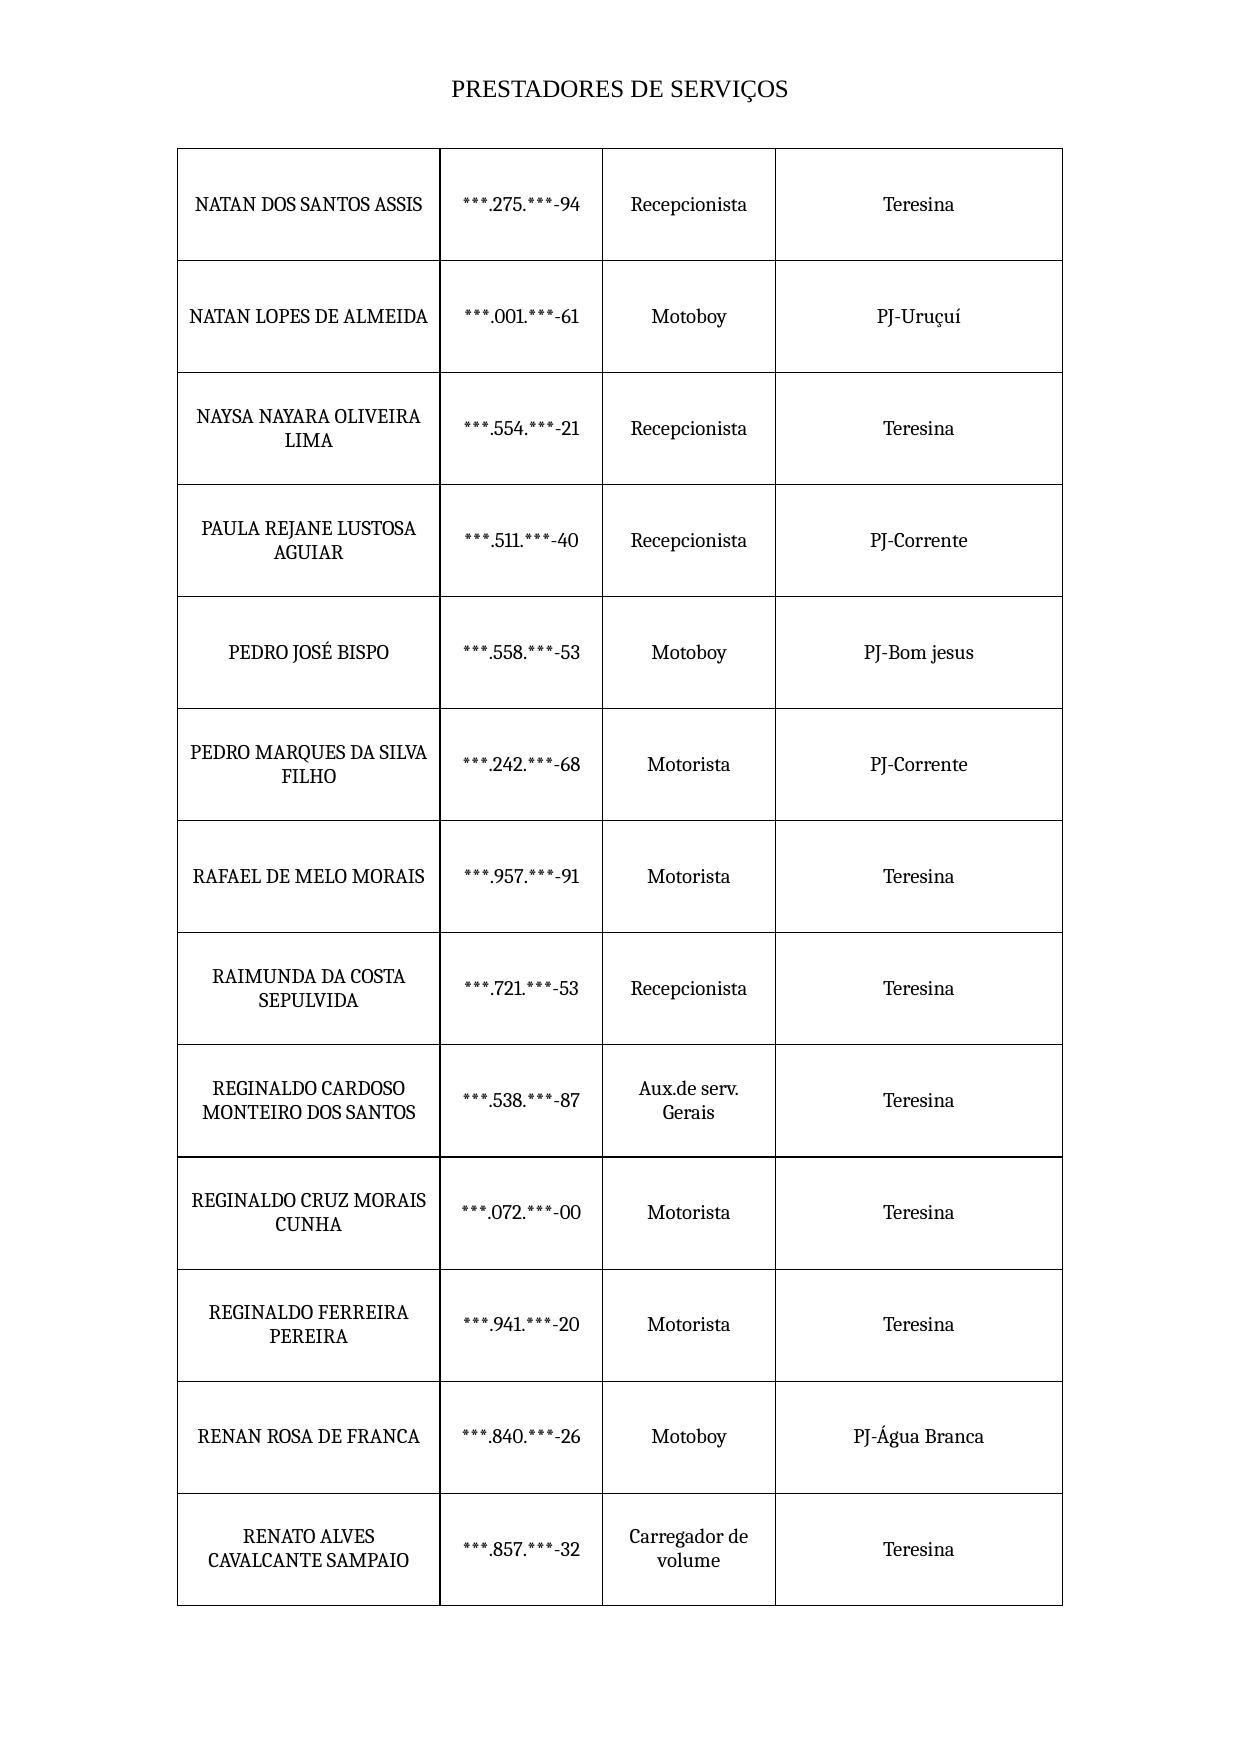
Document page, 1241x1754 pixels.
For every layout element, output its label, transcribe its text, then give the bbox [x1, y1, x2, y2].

table_cell Teresina [776, 1270, 1062, 1381]
table_cell Teresina [776, 1045, 1062, 1156]
table_cell PJ-Uruçuí [776, 261, 1062, 372]
table_cell ***.242.***-68 [441, 709, 602, 820]
table_cell ***.275.***-94 [441, 149, 602, 260]
table_cell ***.941.***-20 [441, 1270, 602, 1381]
table_cell Carregador de volume [603, 1494, 775, 1605]
table_cell RENATO ALVES CAVALCANTE SAMPAIO [178, 1494, 439, 1605]
table_cell ***.072.***-00 [441, 1158, 602, 1268]
table_cell ***.511.***-40 [441, 485, 602, 596]
table_cell Recepcionista [603, 373, 775, 484]
table_cell Teresina [776, 149, 1062, 260]
table_cell Teresina [776, 933, 1062, 1044]
table_cell Motoboy [603, 1382, 775, 1493]
table_cell ***.538.***-87 [441, 1045, 602, 1156]
table_cell PJ-Água Branca [776, 1382, 1062, 1493]
table_cell Motorista [603, 1158, 775, 1268]
table_cell Recepcionista [603, 933, 775, 1044]
table_cell PJ-Corrente [776, 709, 1062, 820]
table_cell ***.721.***-53 [441, 933, 602, 1044]
table_cell ***.554.***-21 [441, 373, 602, 484]
table_cell Motorista [603, 709, 775, 820]
table_cell Teresina [776, 821, 1062, 932]
table_cell ***.957.***-91 [441, 821, 602, 932]
table_cell Teresina [776, 1494, 1062, 1605]
table_cell ***.001.***-61 [441, 261, 602, 372]
table_cell REGINALDO CRUZ MORAIS CUNHA [178, 1158, 439, 1268]
table_cell NAYSA NAYARA OLIVEIRA LIMA [178, 373, 439, 484]
table_cell PJ-Corrente [776, 485, 1062, 596]
table_cell PAULA REJANE LUSTOSA AGUIAR [178, 485, 439, 596]
table_cell RENAN ROSA DE FRANCA [178, 1382, 439, 1493]
table_cell Recepcionista [603, 485, 775, 596]
table_cell Motoboy [603, 261, 775, 372]
table_cell NATAN DOS SANTOS ASSIS [178, 149, 439, 260]
table_cell Motorista [603, 821, 775, 932]
table_cell Recepcionista [603, 149, 775, 260]
table_cell Teresina [776, 373, 1062, 484]
table_cell Motoboy [603, 597, 775, 708]
table_cell PEDRO MARQUES DA SILVA FILHO [178, 709, 439, 820]
table_cell NATAN LOPES DE ALMEIDA [178, 261, 439, 372]
table_cell Aux.de serv. Gerais [603, 1045, 775, 1156]
table_cell Teresina [776, 1158, 1062, 1268]
table_cell RAIMUNDA DA COSTA SEPULVIDA [178, 933, 439, 1044]
table_cell ***.857.***-32 [441, 1494, 602, 1605]
table_cell RAFAEL DE MELO MORAIS [178, 821, 439, 932]
table_cell Motorista [603, 1270, 775, 1381]
table_cell ***.840.***-26 [441, 1382, 602, 1493]
table_cell PJ-Bom jesus [776, 597, 1062, 708]
table_cell REGINALDO CARDOSO MONTEIRO DOS SANTOS [178, 1045, 439, 1156]
table_cell REGINALDO FERREIRA PEREIRA [178, 1270, 439, 1381]
table_cell ***.558.***-53 [441, 597, 602, 708]
table_cell PEDRO JOSÉ BISPO [178, 597, 439, 708]
